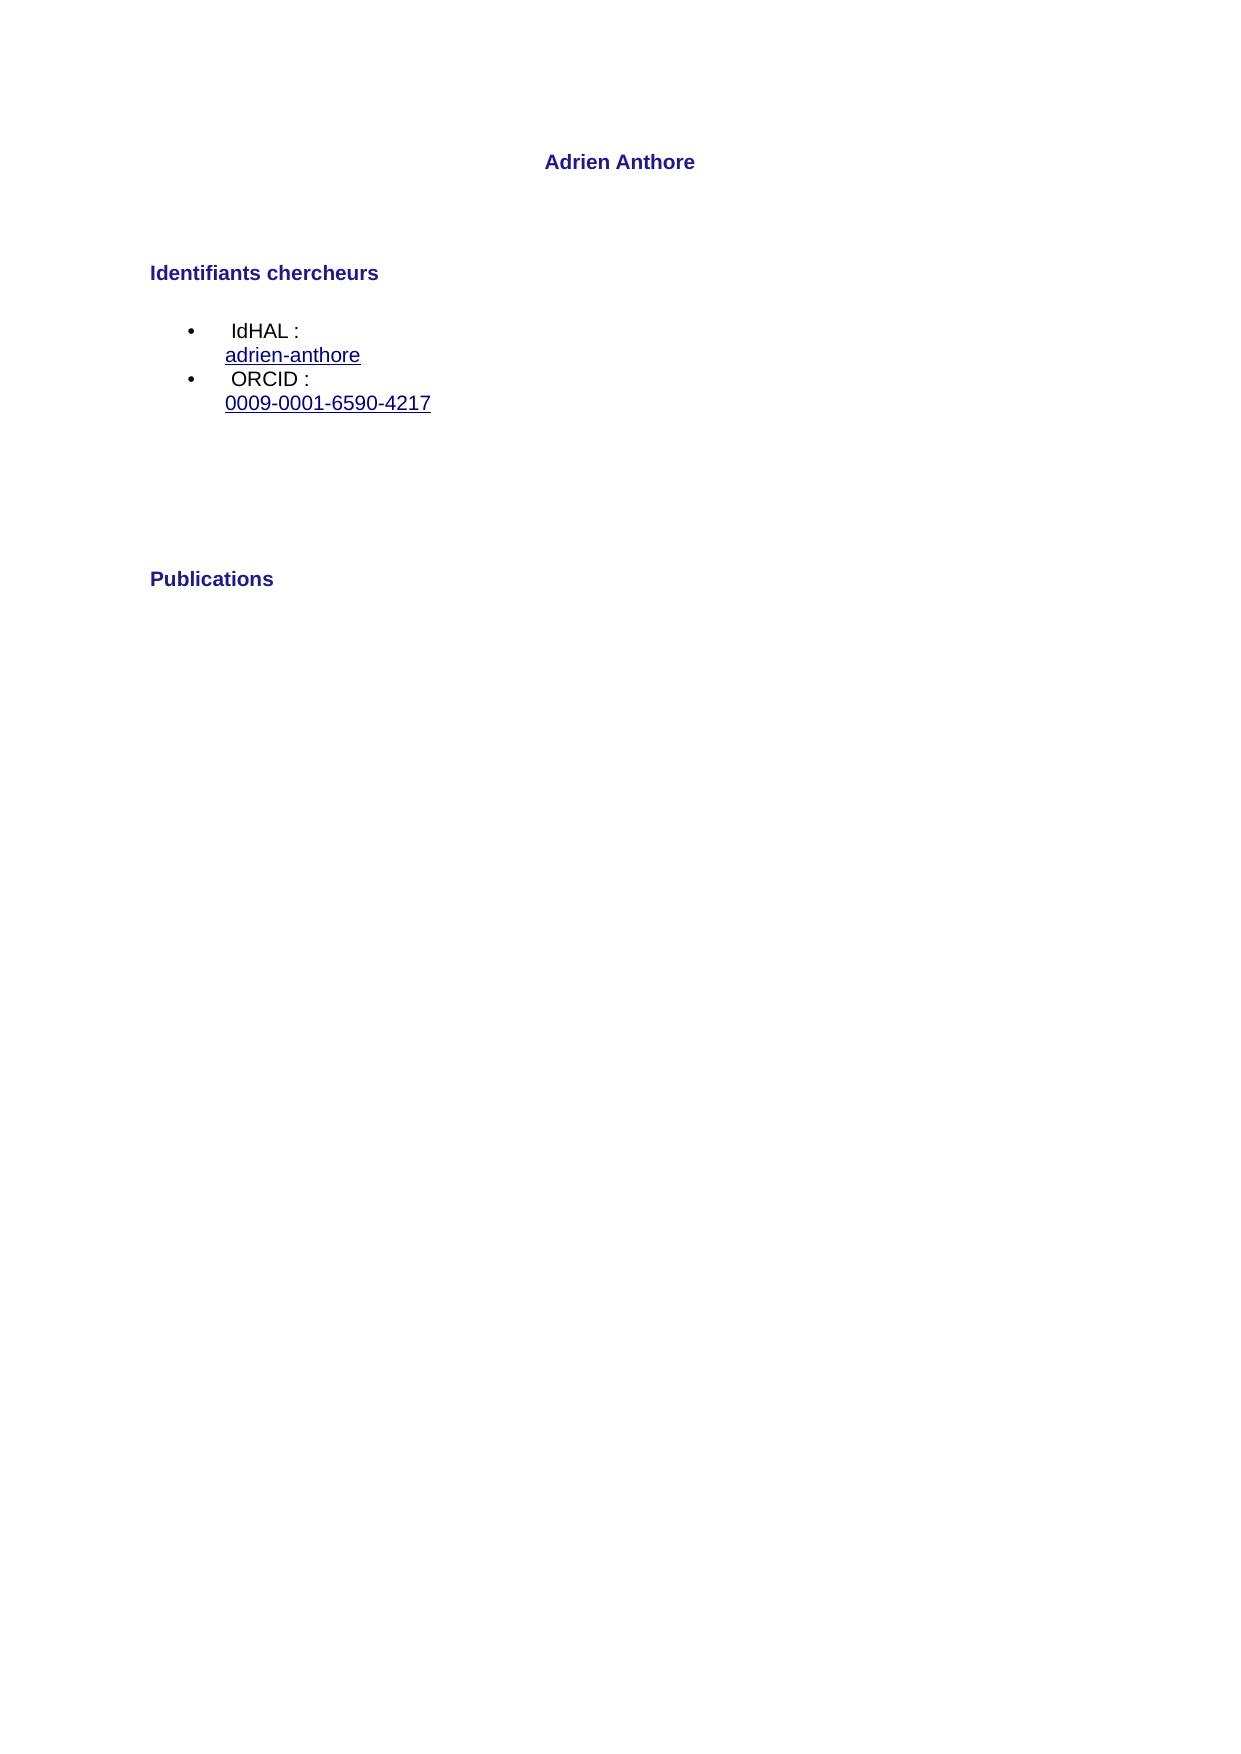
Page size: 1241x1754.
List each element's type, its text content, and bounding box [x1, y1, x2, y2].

list ORCID : [187, 367, 1090, 391]
list IdHAL : [187, 319, 1090, 343]
list adrien-anthore [187, 343, 1090, 367]
subtitle Adrien Anthore [150, 150, 1090, 174]
subtitle Publications [150, 567, 1090, 591]
list 0009-0001-6590-4217 [187, 391, 1090, 414]
subtitle Identifiants chercheurs [150, 260, 1090, 284]
